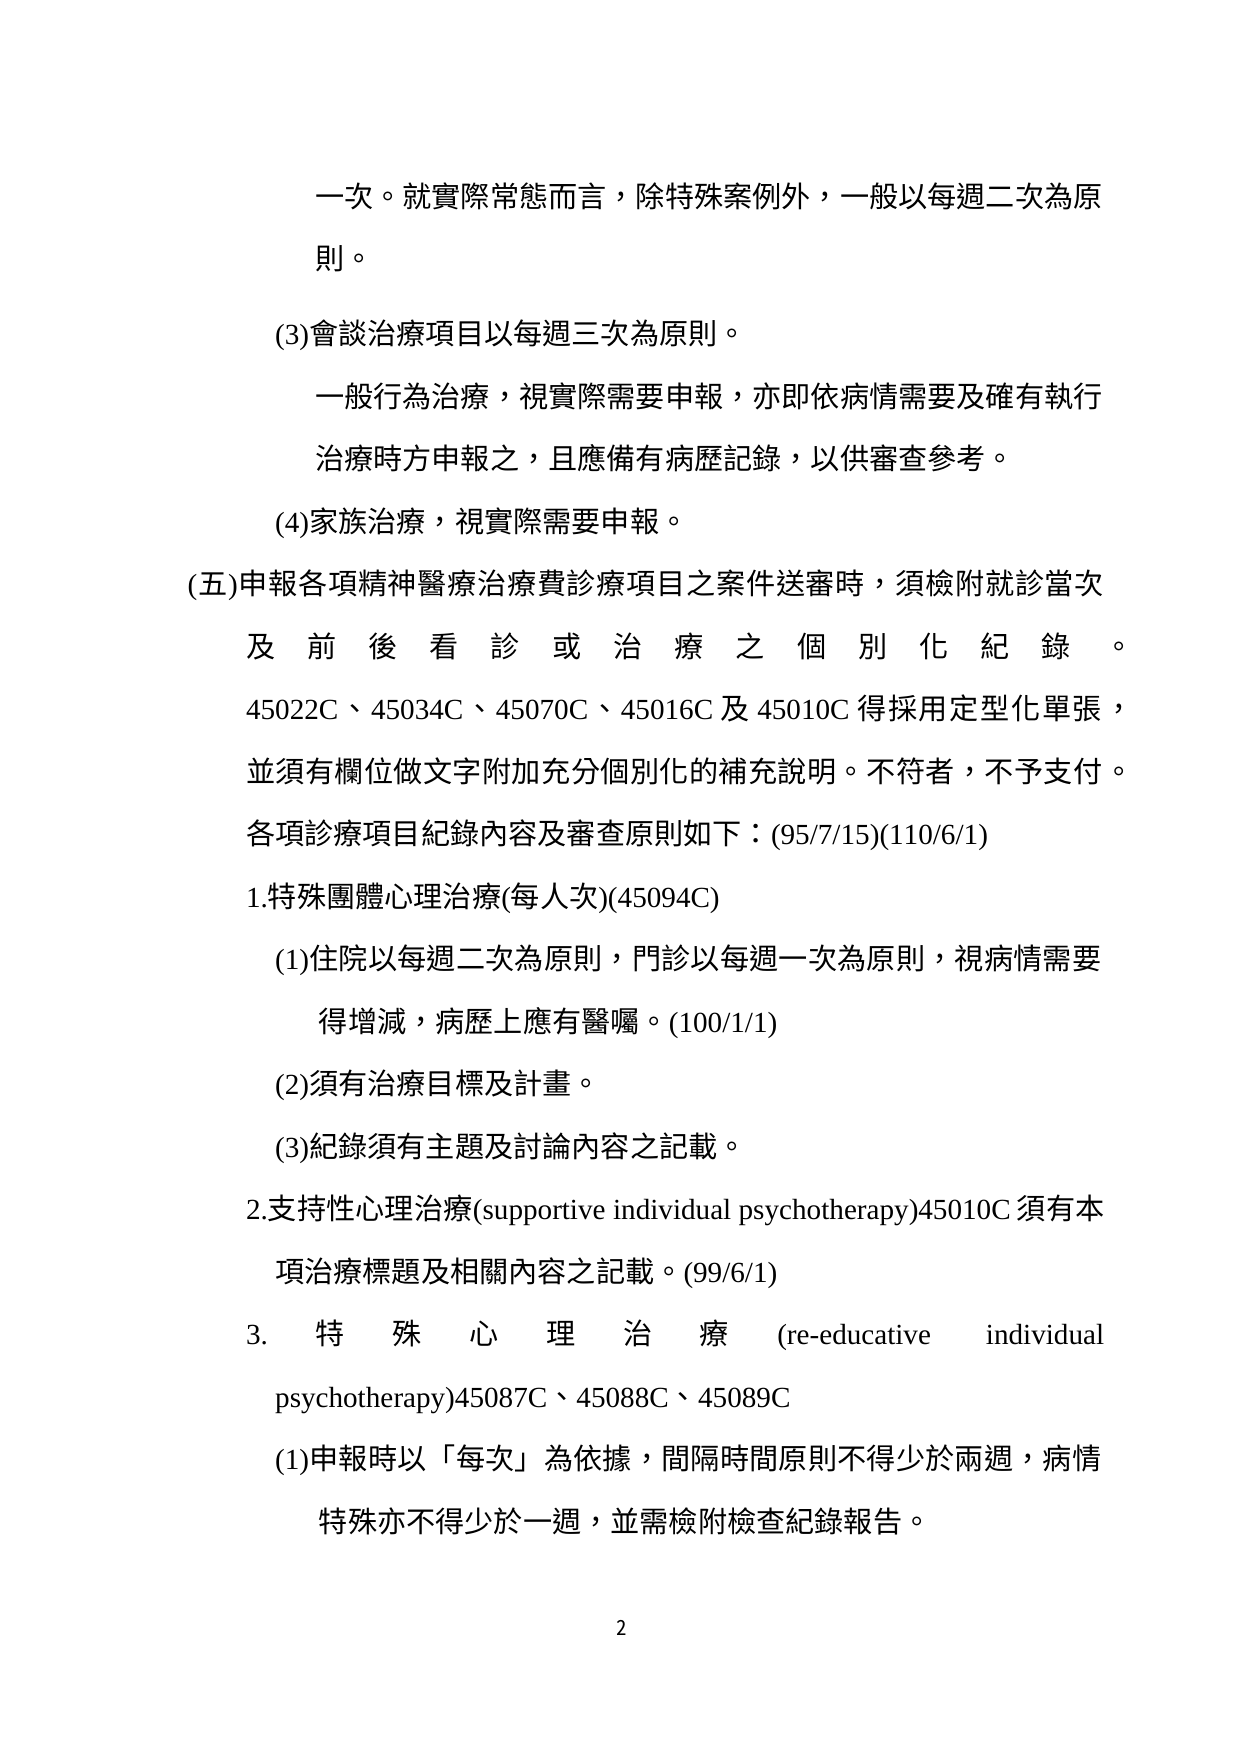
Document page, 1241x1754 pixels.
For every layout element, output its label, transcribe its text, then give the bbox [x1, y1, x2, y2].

text 3.特殊心理治療(re-educative individual psychotherapy)45087C、45088C、45089C [246, 1294, 1104, 1419]
text 一次。就實際常態而言，除特殊案例外，一般以每週二次為原則。 [315, 157, 1104, 282]
text (1)住院以每週二次為原則，門診以每週一次為原則，視病情需要得增減，病歷上應有醫囑。(100/1/1) [275, 919, 1104, 1044]
text (4)家族治療，視實際需要申報。 [275, 482, 1104, 544]
text 一般行為治療，視實際需要申報，亦即依病情需要及確有執行治療時方申報之，且應備有病歷記錄，以供審查參考。 [315, 357, 1104, 482]
text (3)紀錄須有主題及討論內容之記載。 [275, 1107, 1104, 1169]
text (五)申報各項精神醫療治療費診療項目之案件送審時，須檢附就診當次及前後看診或治療之個別化紀錄。45022C、45034C、45070C、45016C及45010C得採用定型化單張，並須有欄位做文字附加充分個別化的補充說明。不符者，不予支付。各項診療項目紀錄內容及審查原則如下：(95/7/15)(110/6/1) [187, 544, 1104, 857]
text (2)須有治療目標及計畫。 [275, 1044, 1104, 1107]
text 2.支持性心理治療(supportive individual psychotherapy)45010C須有本項治療標題及相關內容之記載。(99/6/1) [246, 1169, 1104, 1294]
text 1.特殊團體心理治療(每人次)(45094C) [246, 857, 1104, 919]
text (3)會談治療項目以每週三次為原則。 [275, 294, 1104, 357]
text (1)申報時以「每次」為依據，間隔時間原則不得少於兩週，病情特殊亦不得少於一週，並需檢附檢查紀錄報告。 [275, 1419, 1104, 1544]
